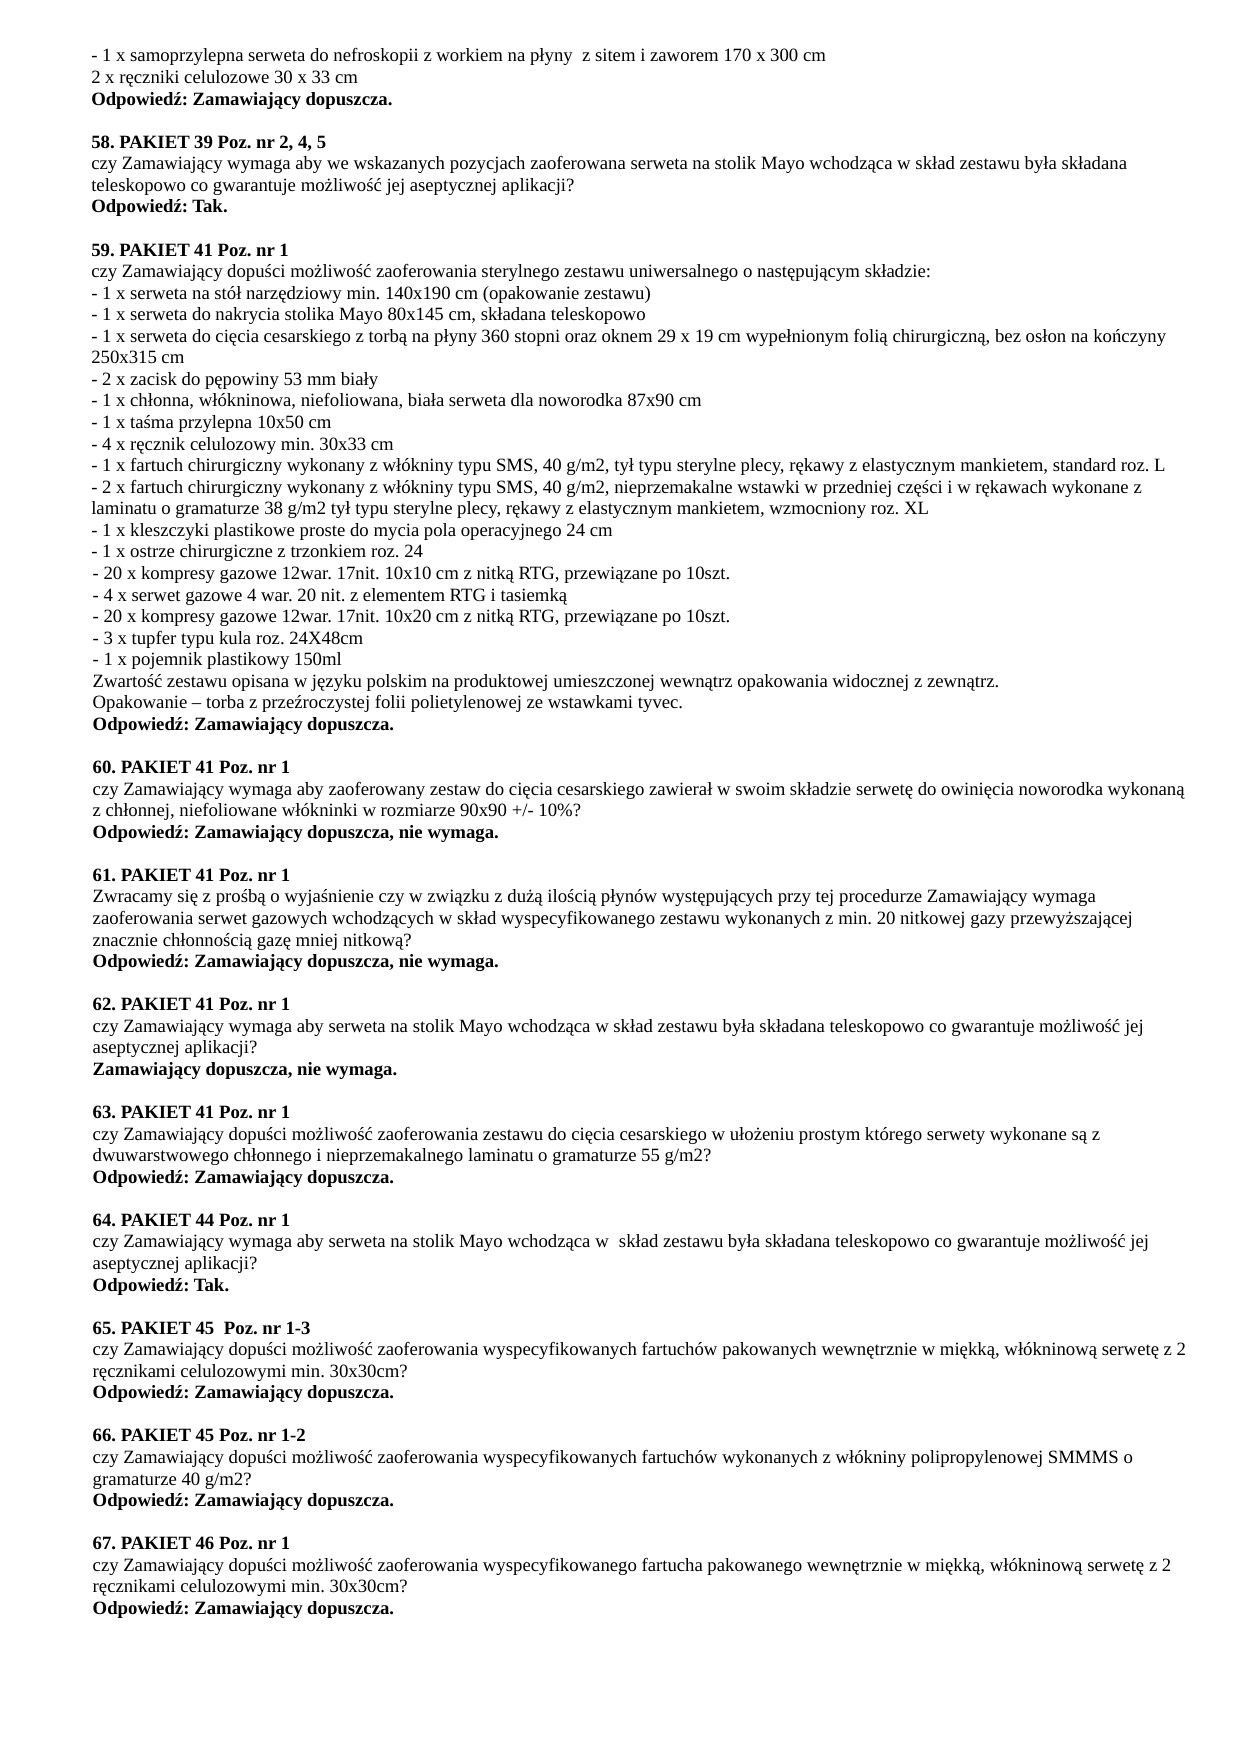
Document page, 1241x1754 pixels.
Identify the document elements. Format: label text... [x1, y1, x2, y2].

list - 20 x kompresy gazowe 12war. 17nit. 10x10 cm z nitką RTG, przewiązane po 10szt. - 4 x serwet gazowe 4 war. 20 nit. z elementem RTG i tasiemką - 20 x kompresy gazowe 12war. 17nit. 10x20 cm z nitką RTG, przewiązane po 10szt. - 3 x tupfer typu kula roz. 24X48cm - 1 x pojemnik plastikowy 150ml Zwartość zestawu opisana w języku polskim na produktowej umieszczonej wewnątrz opakowania widocznej z zewnątrz. Opakowanie – torba z przeźroczystej folii polietylenowej ze wstawkami tyvec. Odpowiedź: Zamawiający dopuszcza. 60. PAKIET 41 Poz. nr 1 czy Zamawiający wymaga aby zaoferowany zestaw do cięcia cesarskiego zawierał w swoim składzie serwetę do owinięcia noworodka wykonaną z chłonnej, niefoliowane włókninki w rozmiarze 90x90 +/- 10%? Odpowiedź: Zamawiający dopuszcza, nie wymaga. 61. PAKIET 41 Poz. nr 1 Zwracamy się z prośbą o wyjaśnienie czy w związku z dużą ilością płynów występujących przy tej procedurze Zamawiający wymaga zaoferowania serwet gazowych wchodzących w skład wyspecyfikowanego zestawu wykonanych z min. 20 nitkowej gazy przewyższającej znacznie chłonnością gazę mniej nitkową? Odpowiedź: Zamawiający dopuszcza, nie wymaga. 62. PAKIET 41 Poz. nr 1 czy Zamawiający wymaga aby serweta na stolik Mayo wchodząca w skład zestawu była składana teleskopowo co gwarantuje możliwość jej aseptycznej aplikacji? Zamawiający dopuszcza, nie wymaga. 63. PAKIET 41 Poz. nr 1 czy Zamawiający dopuści możliwość zaoferowania zestawu do cięcia cesarskiego w ułożeniu prostym którego serwety wykonane są z dwuwarstwowego chłonnego i nieprzemakalnego laminatu o gramaturze 55 g/m2? Odpowiedź: Zamawiający dopuszcza. 64. PAKIET 44 Poz. nr 1 czy Zamawiający wymaga aby serweta na stolik Mayo wchodząca w skład zestawu była składana teleskopowo co gwarantuje możliwość jej aseptycznej aplikacji? Odpowiedź: Tak. 65. PAKIET 45 Poz. nr 1-3 czy Zamawiający dopuści możliwość zaoferowania wyspecyfikowanych fartuchów pakowanych wewnętrznie w miękką, włókninową serwetę z 2 ręcznikami celulozowymi min. 30x30cm? Odpowiedź: Zamawiający dopuszcza. 66. PAKIET 45 Poz. nr 1-2 czy Zamawiający dopuści możliwość zaoferowania wyspecyfikowanych fartuchów wykonanych z włókniny polipropylenowej SMMMS o gramaturze 40 g/m2? Odpowiedź: Zamawiający dopuszcza. 67. PAKIET 46 Poz. nr 1 czy Zamawiający dopuści możliwość zaoferowania wyspecyfikowanego fartucha pakowanego wewnętrznie w miękką, włókninową serwetę z 2 ręcznikami celulozowymi min. 30x30cm? Odpowiedź: Zamawiający dopuszcza. [92, 562, 1195, 1662]
list - 1 x samoprzylepna serweta do nefroskopii z workiem na płyny z sitem i zaworem 170 x 300 cm 2 x ręczniki celulozowe 30 x 33 cm Odpowiedź: Zamawiający dopuszcza. 58. PAKIET 39 Poz. nr 2, 4, 5 czy Zamawiający wymaga aby we wskazanych pozycjach zaoferowana serweta na stolik Mayo wchodząca w skład zestawu była składana teleskopowo co gwarantuje możliwość jej aseptycznej aplikacji? Odpowiedź: Tak. 59. PAKIET 41 Poz. nr 1 czy Zamawiający dopuści możliwość zaoferowania sterylnego zestawu uniwersalnego o następującym składzie: - 1 x serweta na stół narzędziowy min. 140x190 cm (opakowanie zestawu) - 1 x serweta do nakrycia stolika Mayo 80x145 cm, składana teleskopowo - 1 x serweta do cięcia cesarskiego z torbą na płyny 360 stopni oraz oknem 29 x 19 cm wypełnionym folią chirurgiczną, bez osłon na kończyny 250x315 cm - 2 x zacisk do pępowiny 53 mm biały - 1 x chłonna, włókninowa, niefoliowana, biała serweta dla noworodka 87x90 cm - 1 x taśma przylepna 10x50 cm - 4 x ręcznik celulozowy min. 30x33 cm - 1 x fartuch chirurgiczny wykonany z włókniny typu SMS, 40 g/m2, tył typu sterylne plecy, rękawy z elastycznym mankietem, standard roz. L - 2 x fartuch chirurgiczny wykonany z włókniny typu SMS, 40 g/m2, nieprzemakalne wstawki w przedniej części i w rękawach wykonane z laminatu o gramaturze 38 g/m2 tył typu sterylne plecy, rękawy z elastycznym mankietem, wzmocniony roz. XL - 1 x kleszczyki plastikowe proste do mycia pola operacyjnego 24 cm - 1 x ostrze chirurgiczne z trzonkiem roz. 24 [91, 44, 1195, 562]
